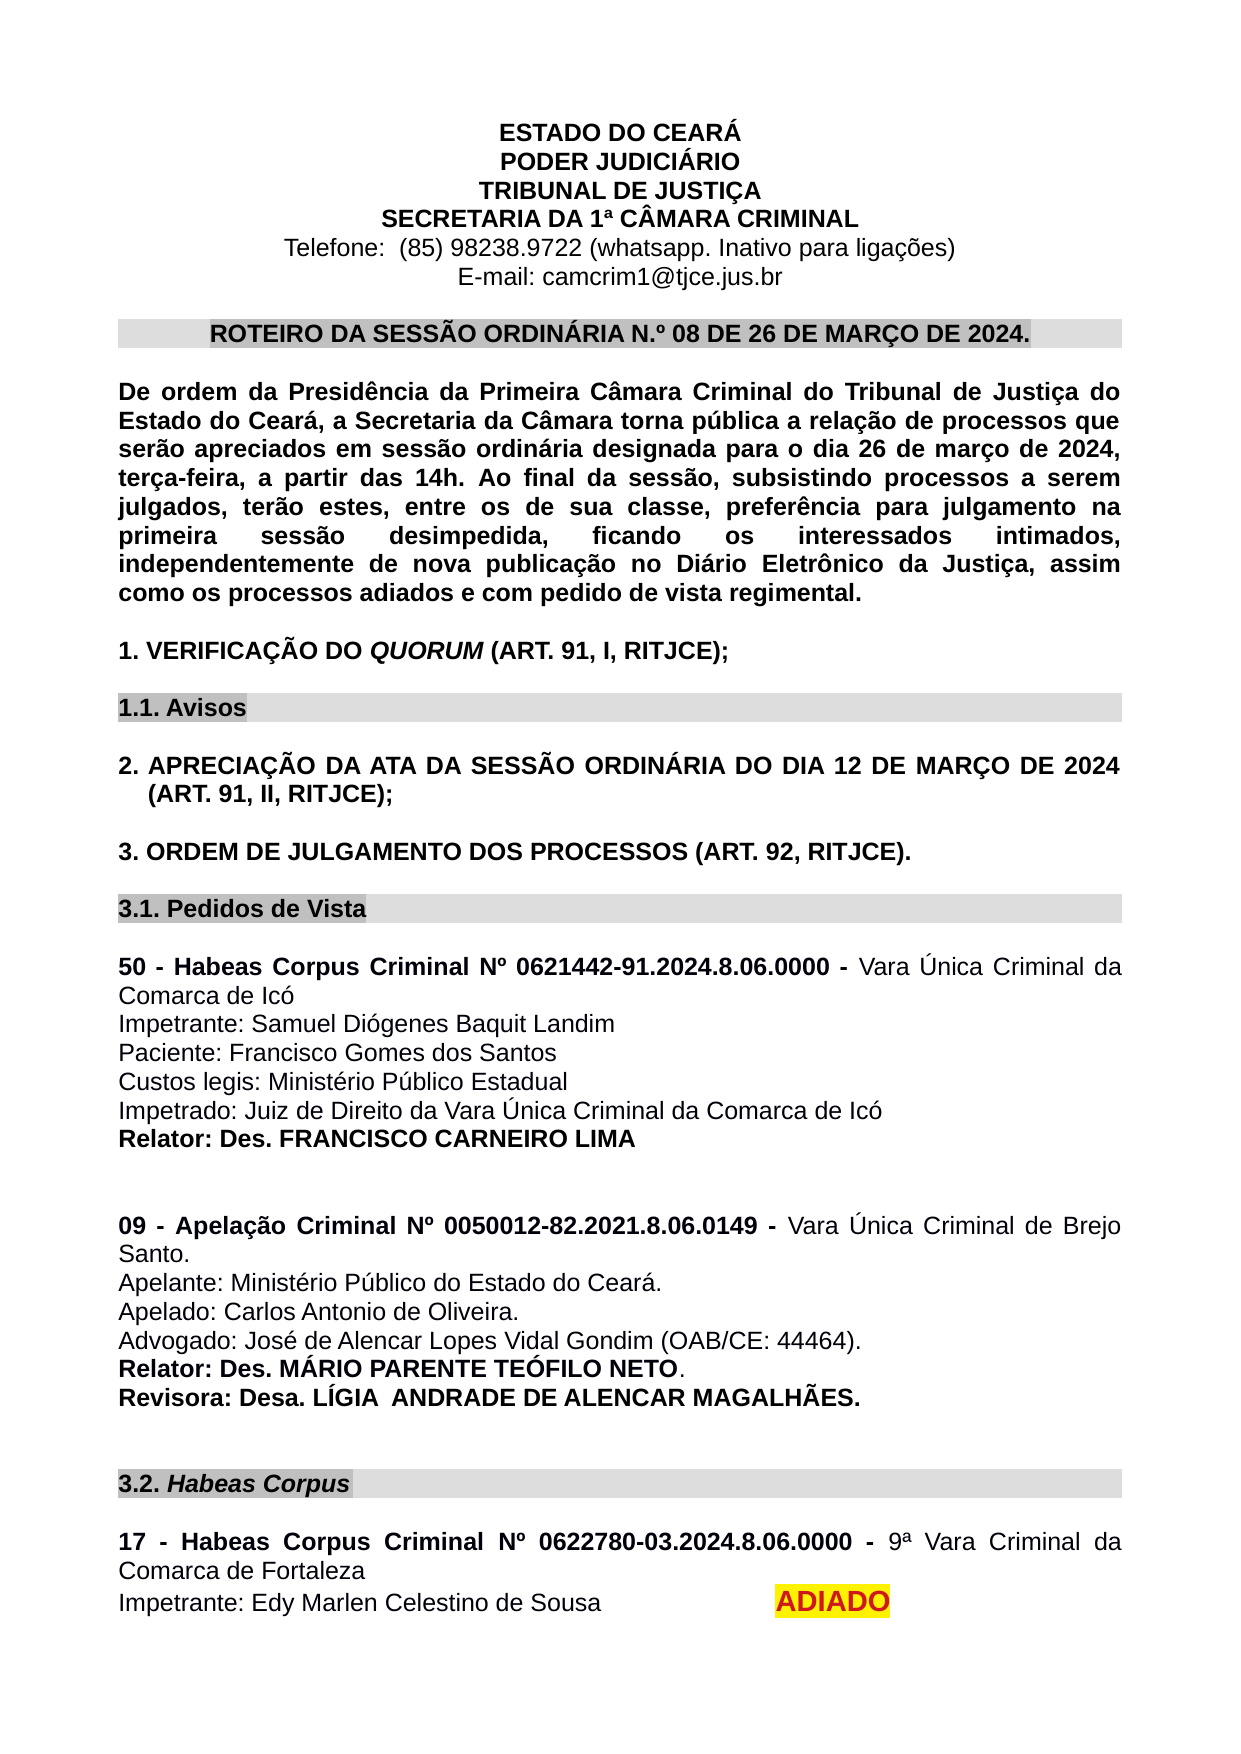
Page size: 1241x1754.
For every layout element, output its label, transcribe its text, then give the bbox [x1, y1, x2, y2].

text Relator: Des. MÁRIO PARENTE TEÓFILO NETO. [118, 1354, 1122, 1383]
text Impetrante: Edy Marlen Celestino de Sousa ADIADO [118, 1584, 1122, 1618]
text Impetrante: Samuel Diógenes Baquit Landim [118, 1009, 1122, 1038]
text 3.2. Habeas Corpus [118, 1469, 1122, 1498]
text Relator: Des. FRANCISCO CARNEIRO LIMA [118, 1124, 1122, 1153]
text 2. APRECIAÇÃO DA ATA DA SESSÃO ORDINÁRIA DO DIA 12 DE MARÇO DE 2024 (ART. 91, II, RITJCE); [118, 751, 1122, 808]
text Impetrado: Juiz de Direito da Vara Única Criminal da Comarca de Icó [118, 1096, 1122, 1124]
text ESTADO DO CEARÁ [118, 118, 1122, 147]
text ROTEIRO DA SESSÃO ORDINÁRIA N.º 08 DE 26 DE MARÇO DE 2024. [118, 319, 1122, 348]
text Advogado: José de Alencar Lopes Vidal Gondim (OAB/CE: 44464). [118, 1326, 1122, 1354]
text PODER JUDICIÁRIO [118, 147, 1122, 176]
text Apelado: Carlos Antonio de Oliveira. [118, 1297, 1122, 1326]
text De ordem da Presidência da Primeira Câmara Criminal do Tribunal de Justiça do Estado do Ceará, a Secretaria da Câmara torna pública a relação de processos que serão apreciados em sessão ordinária designada para o dia 26 de março de 2024, terça-feira, a partir das 14h. Ao final da sessão, subsistindo processos a serem julgados, terão estes, entre os de sua classe, preferência para julgamento na primeira sessão desimpedida, ficando os interessados intimados, independentemente de nova publicação no Diário Eletrônico da Justiça, assim como os processos adiados e com pedido de vista regimental. [118, 377, 1122, 607]
text Paciente: Francisco Gomes dos Santos [118, 1038, 1122, 1067]
text 1.1. Avisos [118, 693, 1122, 722]
text Revisora: Desa. LÍGIA ANDRADE DE ALENCAR MAGALHÃES. [118, 1383, 1122, 1412]
text 09 - Apelação Criminal Nº 0050012-82.2021.8.06.0149 - Vara Única Criminal de Brejo Santo. [118, 1211, 1122, 1268]
text Telefone: (85) 98238.9722 (whatsapp. Inativo para ligações) [118, 233, 1122, 262]
text E-mail: camcrim1@tjce.jus.br [118, 262, 1122, 291]
text 1. VERIFICAÇÃO DO QUORUM (ART. 91, I, RITJCE); [118, 636, 1122, 664]
text TRIBUNAL DE JUSTIÇA [118, 176, 1122, 204]
text 17 - Habeas Corpus Criminal Nº 0622780-03.2024.8.06.0000 - 9ª Vara Criminal da Comarca de Fortaleza [118, 1527, 1122, 1584]
text 3.1. Pedidos de Vista [118, 894, 1122, 923]
text 3. ORDEM DE JULGAMENTO DOS PROCESSOS (ART. 92, RITJCE). [118, 837, 1122, 866]
text SECRETARIA DA 1ª CÂMARA CRIMINAL [118, 204, 1122, 233]
text Custos legis: Ministério Público Estadual [118, 1067, 1122, 1096]
text Apelante: Ministério Público do Estado do Ceará. [118, 1268, 1122, 1297]
text 50 - Habeas Corpus Criminal Nº 0621442-91.2024.8.06.0000 - Vara Única Criminal da Comarca de Icó [118, 952, 1122, 1009]
